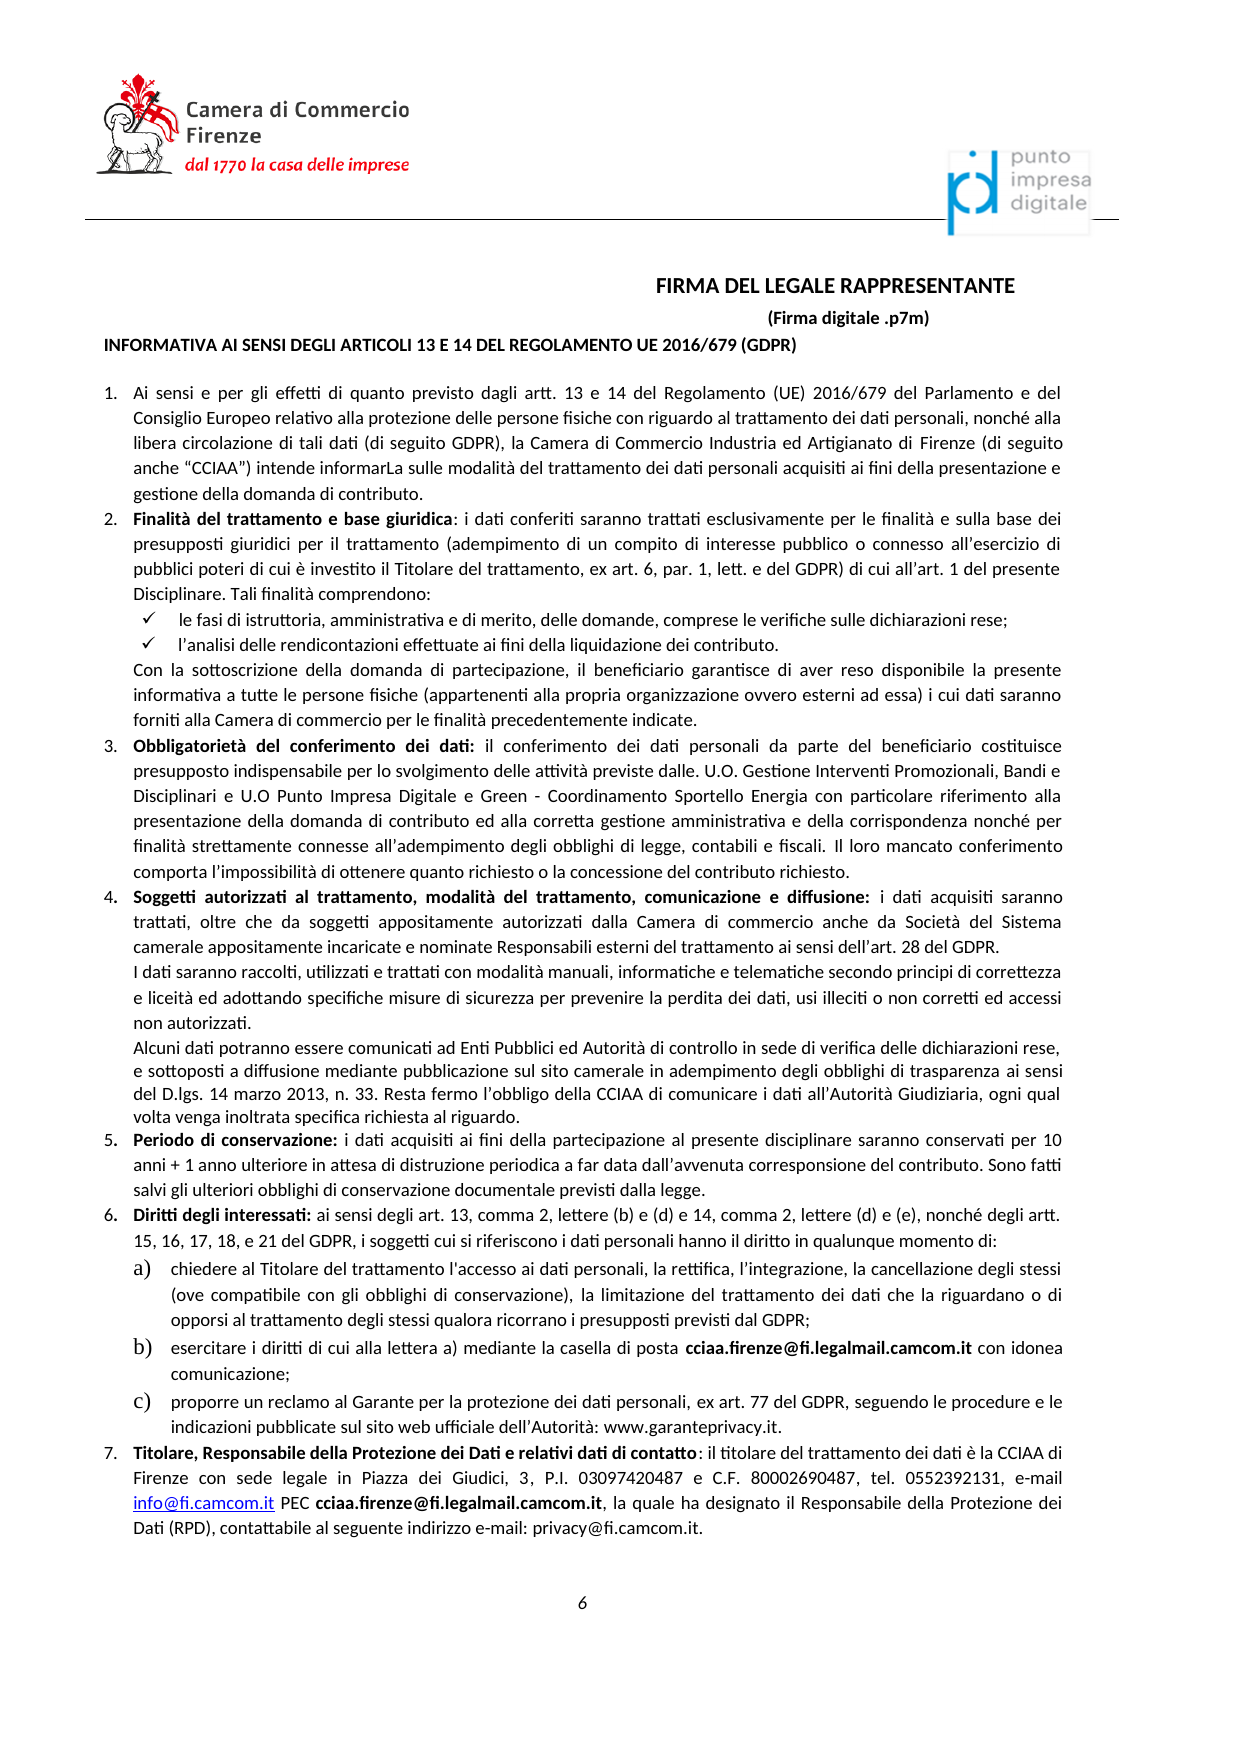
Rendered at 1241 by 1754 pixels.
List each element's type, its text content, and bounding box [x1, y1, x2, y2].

text 6. Diritti degli interessati: ai sensi degli art. 13, comma 2, lettere (b) e (d) e 14, comma 2, lettere (d) e (e), nonché degli artt. 15, 16, 17, 18, e 21 del GDPR, i soggetti cui si riferiscono i dati personali hanno il diritto in qualunque momento di: [103, 1204, 1063, 1252]
text 4. Soggetti autorizzati al trattamento, modalità del trattamento, comunicazione e diffusione: i dati acquisiti saranno trattati, oltre che da soggetti appositamente autorizzati dalla Camera di commercio anche da Società del Sistema camerale appositamente incaricate e nominate Responsabili esterni del trattamento ai sensi dell’art. 28 del GDPR. [103, 885, 1063, 958]
text INFORMATIVA AI SENSI DEGLI ARTICOLI 13 E 14 DEL REGOLAMENTO UE 2016/679 (GDPR) [103, 333, 1063, 356]
picture [96, 73, 409, 174]
list l’analisi delle rendicontazioni effettuate ai fini della liquidazione dei contributo. [141, 633, 1063, 656]
text Alcuni dati potranno essere comunicati ad Enti Pubblici ed Autorità di controllo in sede di verifica delle dichiarazioni rese, e sottoposti a diffusione mediante pubblicazione sul sito camerale in adempimento degli obblighi di trasparenza ai sensi del D.lgs. 14 marzo 2013, n. 33. Resta fermo l’obbligo della CCIAA di comunicare i dati all’Autorità Giudiziaria, ogni qual volta venga inoltrata specifica richiesta al riguardo. [133, 1036, 1063, 1128]
list chiedere al Titolare del trattamento l'accesso ai dati personali, la rettifica, l’integrazione, la cancellazione degli stessi (ove compatibile con gli obblighi di conservazione), la limitazione del trattamento dei dati che la riguardano o di opporsi al trattamento degli stessi qualora ricorrano i presupposti previsti dal GDPR; [133, 1254, 1063, 1331]
text (Firma digitale .p7m) [103, 302, 1063, 330]
list le fasi di istruttoria, amministrativa e di merito, delle domande, comprese le verifiche sulle dichiarazioni rese; [141, 608, 1063, 631]
text 3. Obbligatorietà del conferimento dei dati: il conferimento dei dati personali da parte del beneficiario costituisce presupposto indispensabile per lo svolgimento delle attività previste dalle. U.O. Gestione Interventi Promozionali, Bandi e Disciplinari e U.O Punto Impresa Digitale e Green - Coordinamento Sportello Energia con particolare riferimento alla presentazione della domanda di contributo ed alla corretta gestione amministrativa e della corrispondenza nonché per finalità strettamente connesse all’adempimento degli obblighi di legge, contabili e fiscali. Il loro mancato conferimento comporta l’impossibilità di ottenere quanto richiesto o la concessione del contributo richiesto. [103, 734, 1063, 883]
text 5. Periodo di conservazione: i dati acquisiti ai fini della partecipazione al presente disciplinare saranno conservati per 10 anni + 1 anno ulteriore in attesa di distruzione periodica a far data dall’avvenuta corresponsione del contributo. Sono fatti salvi gli ulteriori obblighi di conservazione documentale previsti dalla legge. [103, 1128, 1063, 1201]
text FIRMA DEL LEGALE RAPPRESENTANTE [620, 271, 1063, 299]
picture [941, 144, 1097, 242]
text 7. Titolare, Responsabile della Protezione dei Dati e relativi dati di contatto: il titolare del trattamento dei dati è la CCIAA di Firenze con sede legale in Piazza dei Giudici, 3, P.I. 03097420487 e C.F. 80002690487, tel. 0552392131, e-mail info@fi.camcom.it PEC cciaa.firenze@fi.legalmail.camcom.it, la quale ha designato il Responsabile della Protezione dei Dati (RPD), contattabile al seguente indirizzo e-mail: privacy@fi.camcom.it. [103, 1441, 1063, 1539]
list proporre un reclamo al Garante per la protezione dei dati personali, ex art. 77 del GDPR, seguendo le procedure e le indicazioni pubblicate sul sito web ufficiale dell’Autorità: www.garanteprivacy.it. [133, 1387, 1063, 1438]
text 2. Finalità del trattamento e base giuridica: i dati conferiti saranno trattati esclusivamente per le finalità e sulla base dei presupposti giuridici per il trattamento (adempimento di un compito di interesse pubblico o connesso all’esercizio di pubblici poteri di cui è investito il Titolare del trattamento, ex art. 6, par. 1, lett. e del GDPR) di cui all’art. 1 del presente Disciplinare. Tali finalità comprendono: [103, 507, 1063, 606]
list esercitare i diritti di cui alla lettera a) mediante la casella di posta cciaa.firenze@fi.legalmail.camcom.it con idonea comunicazione; [133, 1333, 1063, 1385]
text Con la sottoscrizione della domanda di partecipazione, il beneficiario garantisce di aver reso disponibile la presente informativa a tutte le persone fisiche (appartenenti alla propria organizzazione ovvero esterni ad essa) i cui dati saranno forniti alla Camera di commercio per le finalità precedentemente indicate. [133, 658, 1063, 732]
text 1. Ai sensi e per gli effetti di quanto previsto dagli artt. 13 e 14 del Regolamento (UE) 2016/679 del Parlamento e del Consiglio Europeo relativo alla protezione delle persone fisiche con riguardo al trattamento dei dati personali, nonché alla libera circolazione di tali dati (di seguito GDPR), la Camera di Commercio Industria ed Artigianato di Firenze (di seguito anche “CCIAA”) intende informarLa sulle modalità del trattamento dei dati personali acquisiti ai fini della presentazione e gestione della domanda di contributo. [103, 381, 1063, 505]
text I dati saranno raccolti, utilizzati e trattati con modalità manuali, informatiche e telematiche secondo principi di correttezza e liceità ed adottando specifiche misure di sicurezza per prevenire la perdita dei dati, usi illeciti o non corretti ed accessi non autorizzati. [133, 961, 1063, 1034]
